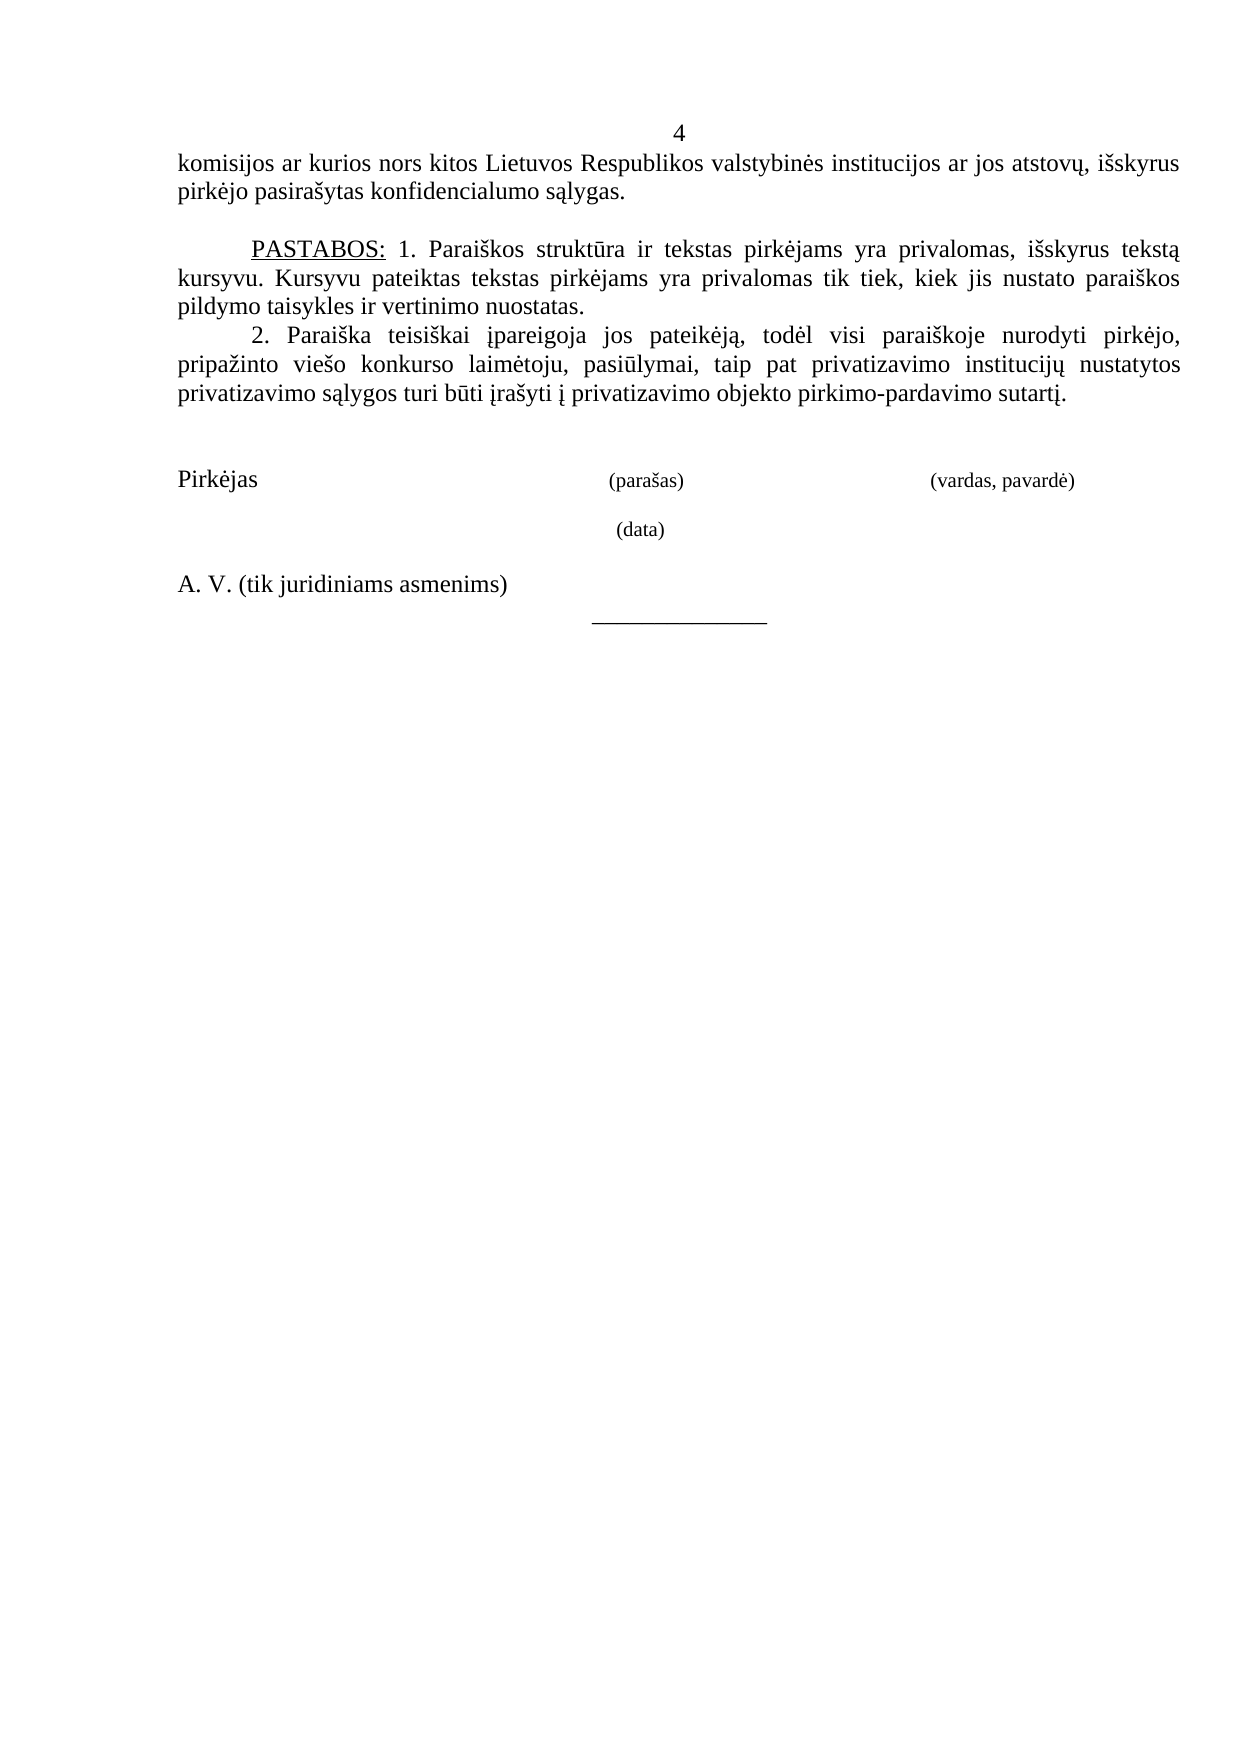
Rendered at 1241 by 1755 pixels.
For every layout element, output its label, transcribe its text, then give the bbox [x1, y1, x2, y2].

text komisijos ar kurios nors kitos Lietuvos Respublikos valstybinės institucijos ar jos atstovų, išskyrus pirkėjo pasirašytas konfidencialumo sąlygas. [177, 148, 1181, 205]
text ______________ [177, 598, 1181, 627]
text (data) [177, 517, 1181, 541]
text 2. Paraiška teisiškai įpareigoja jos pateikėją, todėl visi paraiškoje nurodyti pirkėjo, pripažinto viešo konkurso laimėtoju, pasiūlymai, taip pat privatizavimo institucijų nustatytos privatizavimo sąlygos turi būti įrašyti į privatizavimo objekto pirkimo-pardavimo sutartį. [177, 320, 1181, 406]
text A. V. (tik juridiniams asmenims) [177, 569, 1181, 598]
text Pirkėjas (parašas) (vardas, pavardė) [177, 464, 1181, 493]
text PASTABOS: 1. Paraiškos struktūra ir tekstas pirkėjams yra privalomas, išskyrus tekstą kursyvu. Kursyvu pateiktas tekstas pirkėjams yra privalomas tik tiek, kiek jis nustato paraiškos pildymo taisykles ir vertinimo nuostatas. [177, 234, 1181, 320]
